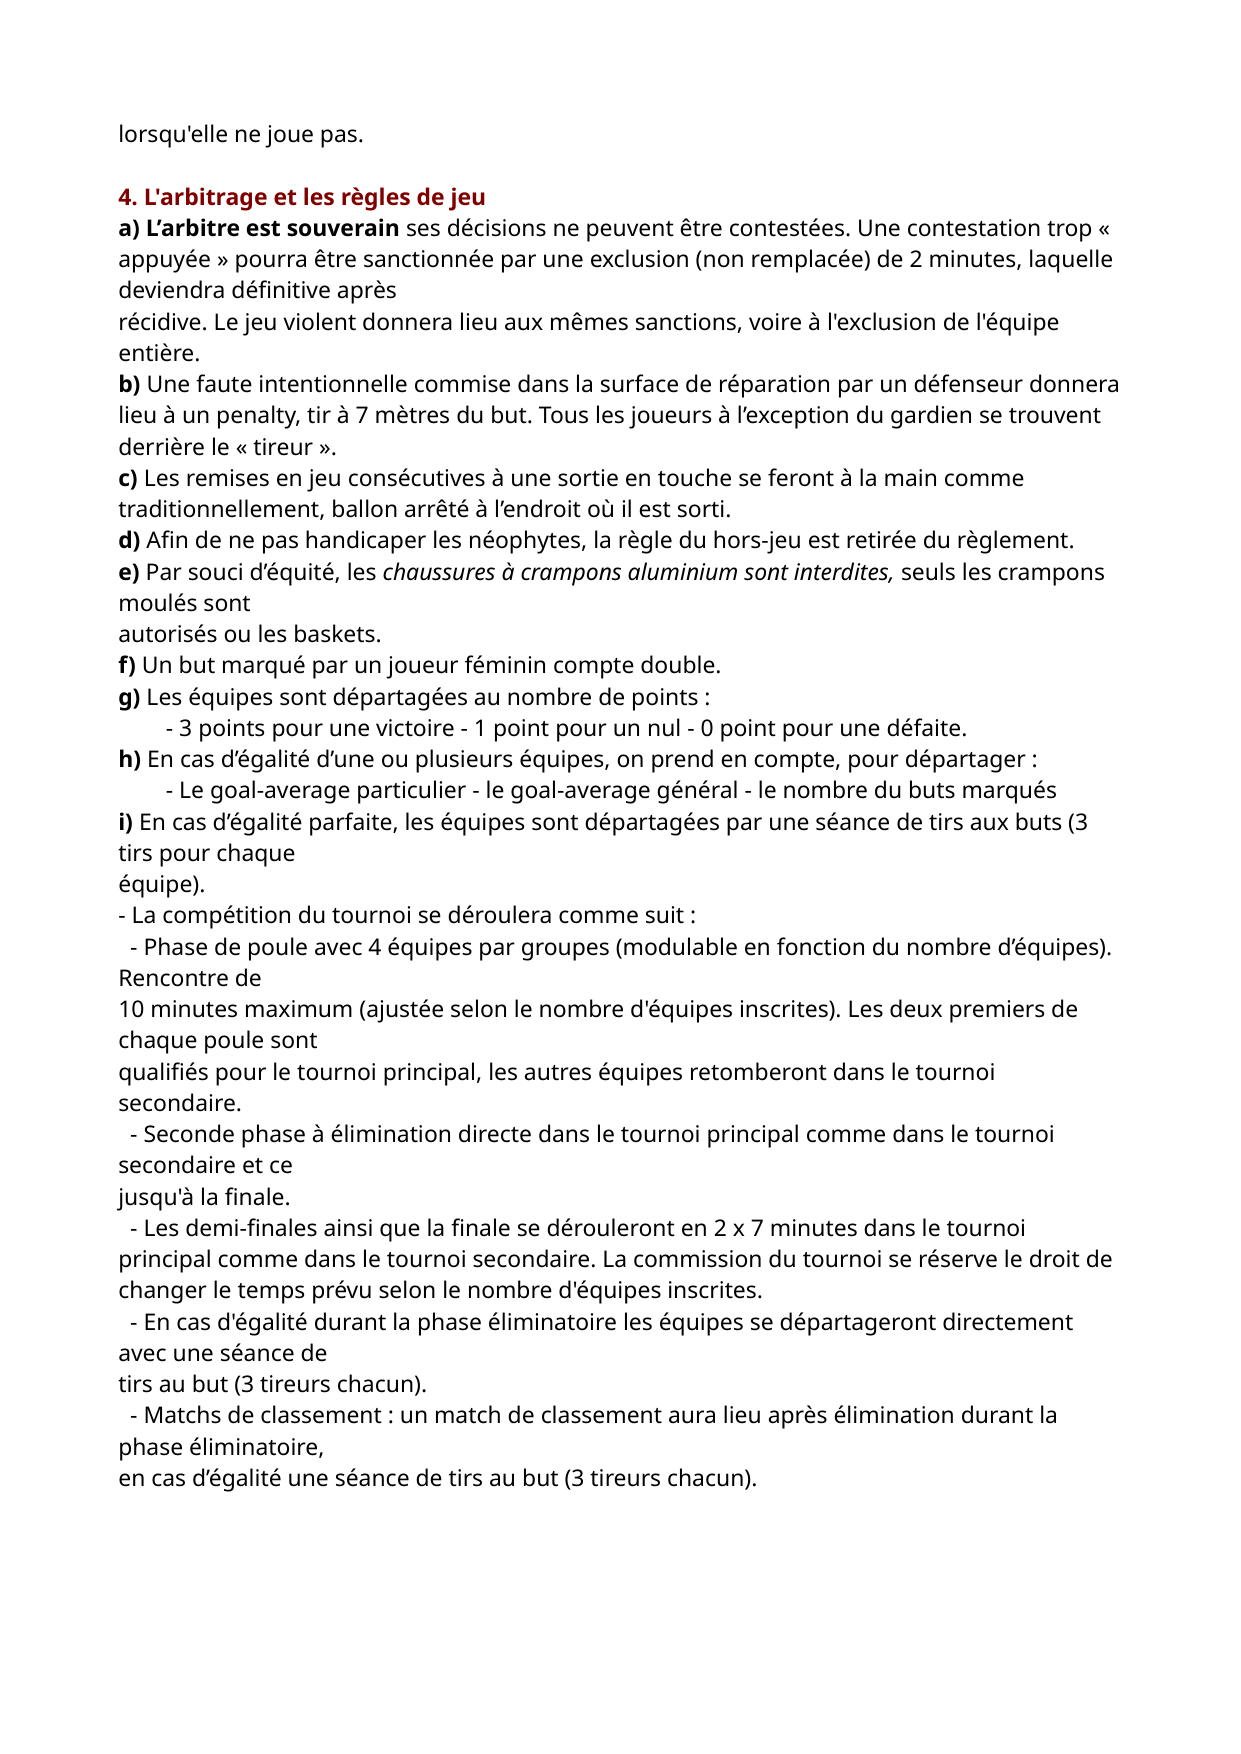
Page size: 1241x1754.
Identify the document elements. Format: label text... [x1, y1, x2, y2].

text g) Les équipes sont départagées au nombre de points : [118, 681, 1122, 712]
text - En cas d'égalité durant la phase éliminatoire les équipes se départageront directement avec une séance de [118, 1306, 1122, 1368]
text - La compétition du tournoi se déroulera comme suit : [118, 899, 1122, 931]
text lorsqu'elle ne joue pas. [118, 118, 1122, 149]
text c) Les remises en jeu consécutives à une sortie en touche se feront à la main comme traditionnellement, ballon arrêté à l’endroit où il est sorti. [118, 462, 1122, 524]
text a) L’arbitre est souverain ses décisions ne peuvent être contestées. Une contestation trop « appuyée » pourra être sanctionnée par une exclusion (non remplacée) de 2 minutes, laquelle deviendra définitive après [118, 212, 1122, 306]
text - Phase de poule avec 4 équipes par groupes (modulable en fonction du nombre d’équipes). Rencontre de [118, 931, 1122, 993]
text tirs au but (3 tireurs chacun). [118, 1368, 1122, 1399]
text - 3 points pour une victoire - 1 point pour un nul - 0 point pour une défaite. [118, 712, 1122, 743]
text autorisés ou les baskets. [118, 618, 1122, 649]
text 4. L'arbitrage et les règles de jeu [118, 181, 1122, 212]
text équipe). [118, 868, 1122, 899]
text qualifiés pour le tournoi principal, les autres équipes retomberont dans le tournoi secondaire. [118, 1056, 1122, 1118]
text e) Par souci d’équité, les chaussures à crampons aluminium sont interdites, seuls les crampons moulés sont [118, 556, 1122, 618]
text b) Une faute intentionnelle commise dans la surface de réparation par un défenseur donnera lieu à un penalty, tir à 7 mètres du but. Tous les joueurs à l’exception du gardien se trouvent derrière le « tireur ». [118, 368, 1122, 462]
text jusqu'à la finale. [118, 1181, 1122, 1212]
text - Matchs de classement : un match de classement aura lieu après élimination durant la phase éliminatoire, [118, 1399, 1122, 1462]
text en cas d’égalité une séance de tirs au but (3 tireurs chacun). [118, 1462, 1122, 1493]
text h) En cas d’égalité d’une ou plusieurs équipes, on prend en compte, pour départager : [118, 743, 1122, 774]
text - Seconde phase à élimination directe dans le tournoi principal comme dans le tournoi secondaire et ce [118, 1118, 1122, 1181]
text f) Un but marqué par un joueur féminin compte double. [118, 649, 1122, 681]
text d) Afin de ne pas handicaper les néophytes, la règle du hors-jeu est retirée du règlement. [118, 524, 1122, 556]
text i) En cas d’égalité parfaite, les équipes sont départagées par une séance de tirs aux buts (3 tirs pour chaque [118, 806, 1122, 868]
text 10 minutes maximum (ajustée selon le nombre d'équipes inscrites). Les deux premiers de chaque poule sont [118, 993, 1122, 1056]
text - Le goal-average particulier - le goal-average général - le nombre du buts marqués [118, 774, 1122, 806]
text - Les demi-finales ainsi que la finale se dérouleront en 2 x 7 minutes dans le tournoi principal comme dans le tournoi secondaire. La commission du tournoi se réserve le droit de changer le temps prévu selon le nombre d'équipes inscrites. [118, 1212, 1122, 1306]
text récidive. Le jeu violent donnera lieu aux mêmes sanctions, voire à l'exclusion de l'équipe entière. [118, 306, 1122, 368]
